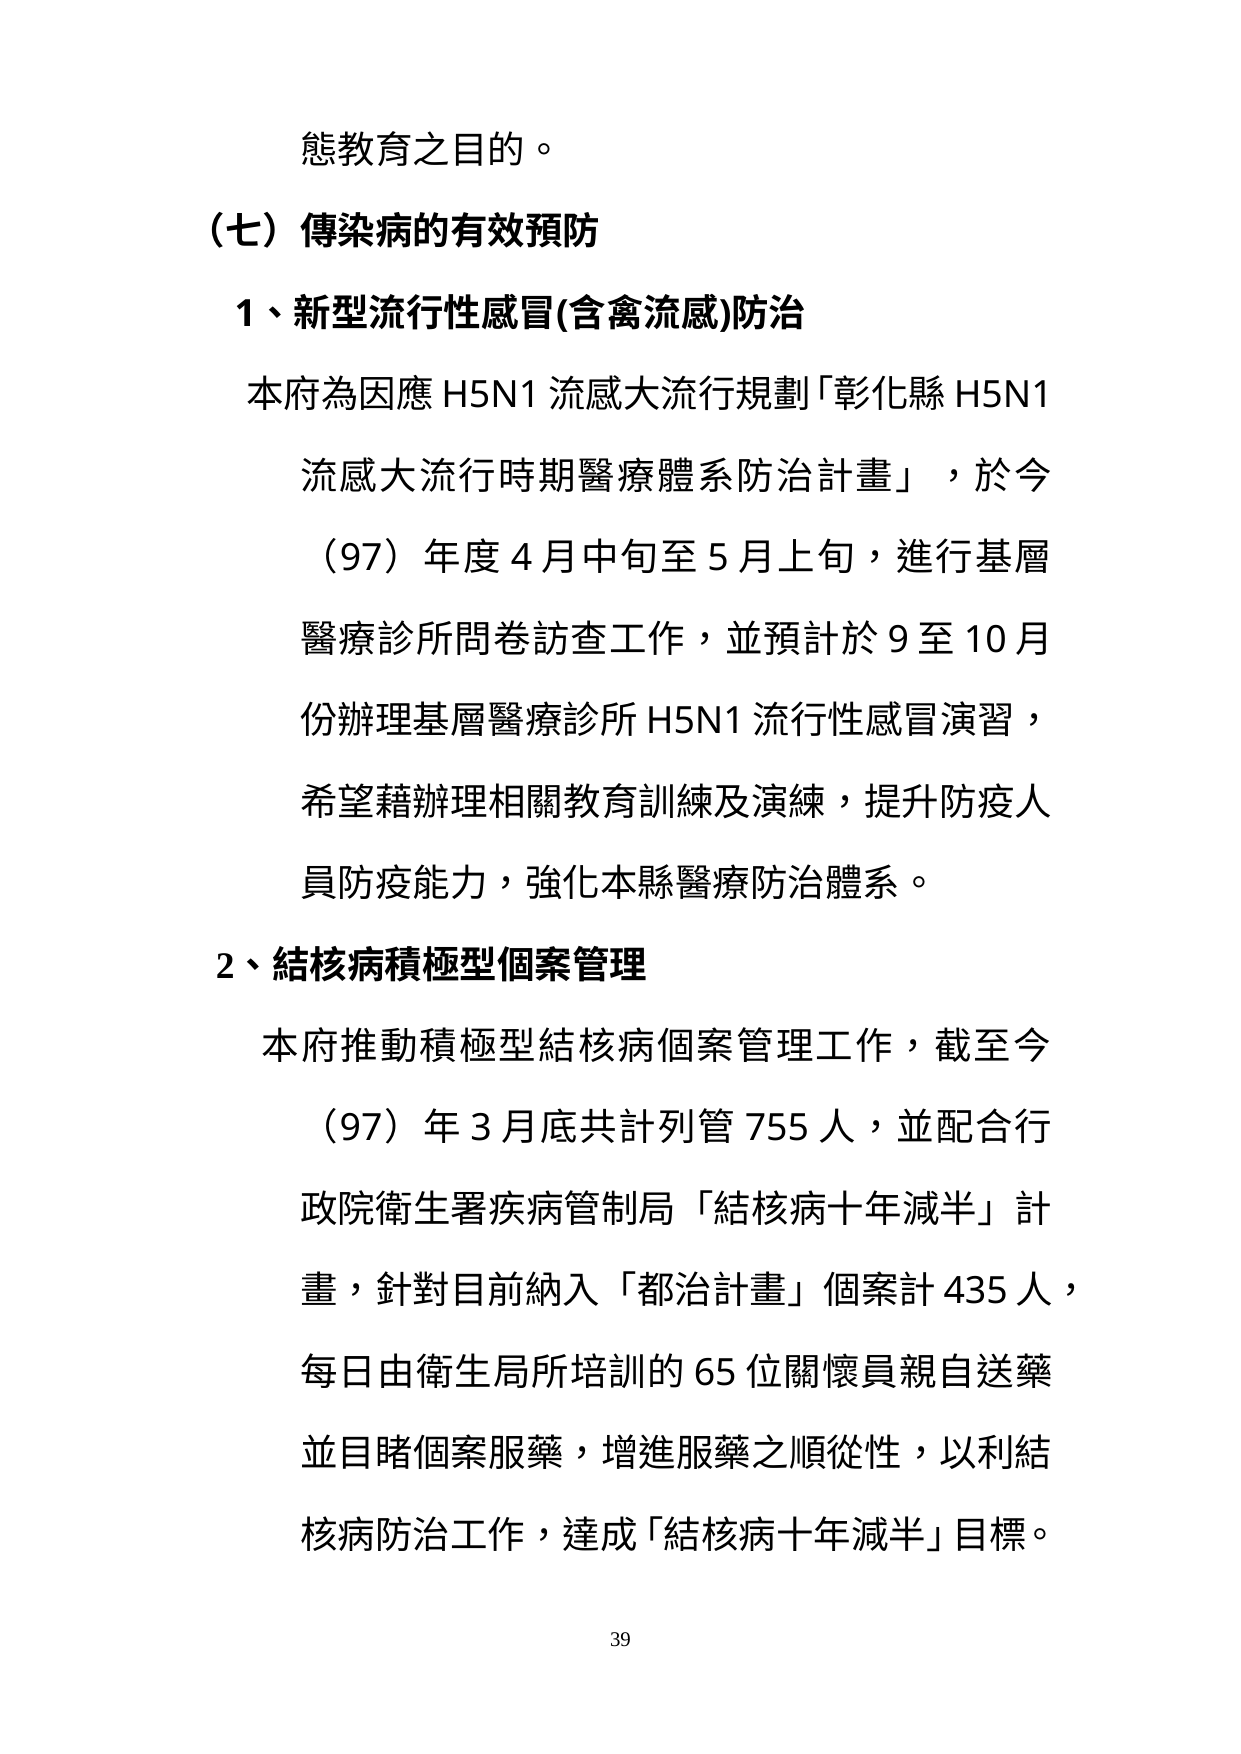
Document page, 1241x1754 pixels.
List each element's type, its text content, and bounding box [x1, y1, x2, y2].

text 2、結核病積極型個案管理 [187, 934, 1053, 989]
text （七）傳染病的有效預防 [187, 201, 1053, 256]
text 本府推動積極型結核病個案管理工作，截至今（97）年3月底共計列管755人，並配合行政院衛生署疾病管制局「結核病十年減半」計畫，針對目前納入「都治計畫」個案計435人，每日由衛生局所培訓的65位關懷員親自送藥並目睹個案服藥，增進服藥之順從性，以利結核病防治工作，達成「結核病十年減半」目標。 [187, 1016, 1053, 1559]
text 態教育之目的。 [300, 120, 1053, 174]
text 本府為因應H5N1流感大流行規劃「彰化縣H5N1流感大流行時期醫療體系防治計畫」，於今（97）年度4月中旬至5月上旬，進行基層醫療診所問卷訪查工作，並預計於9至10月份辦理基層醫療診所H5N1流行性感冒演習，希望藉辦理相關教育訓練及演練，提升防疫人員防疫能力，強化本縣醫療防治體系。 [187, 364, 1053, 907]
text 1、新型流行性感冒(含禽流感)防治 [234, 283, 1053, 337]
